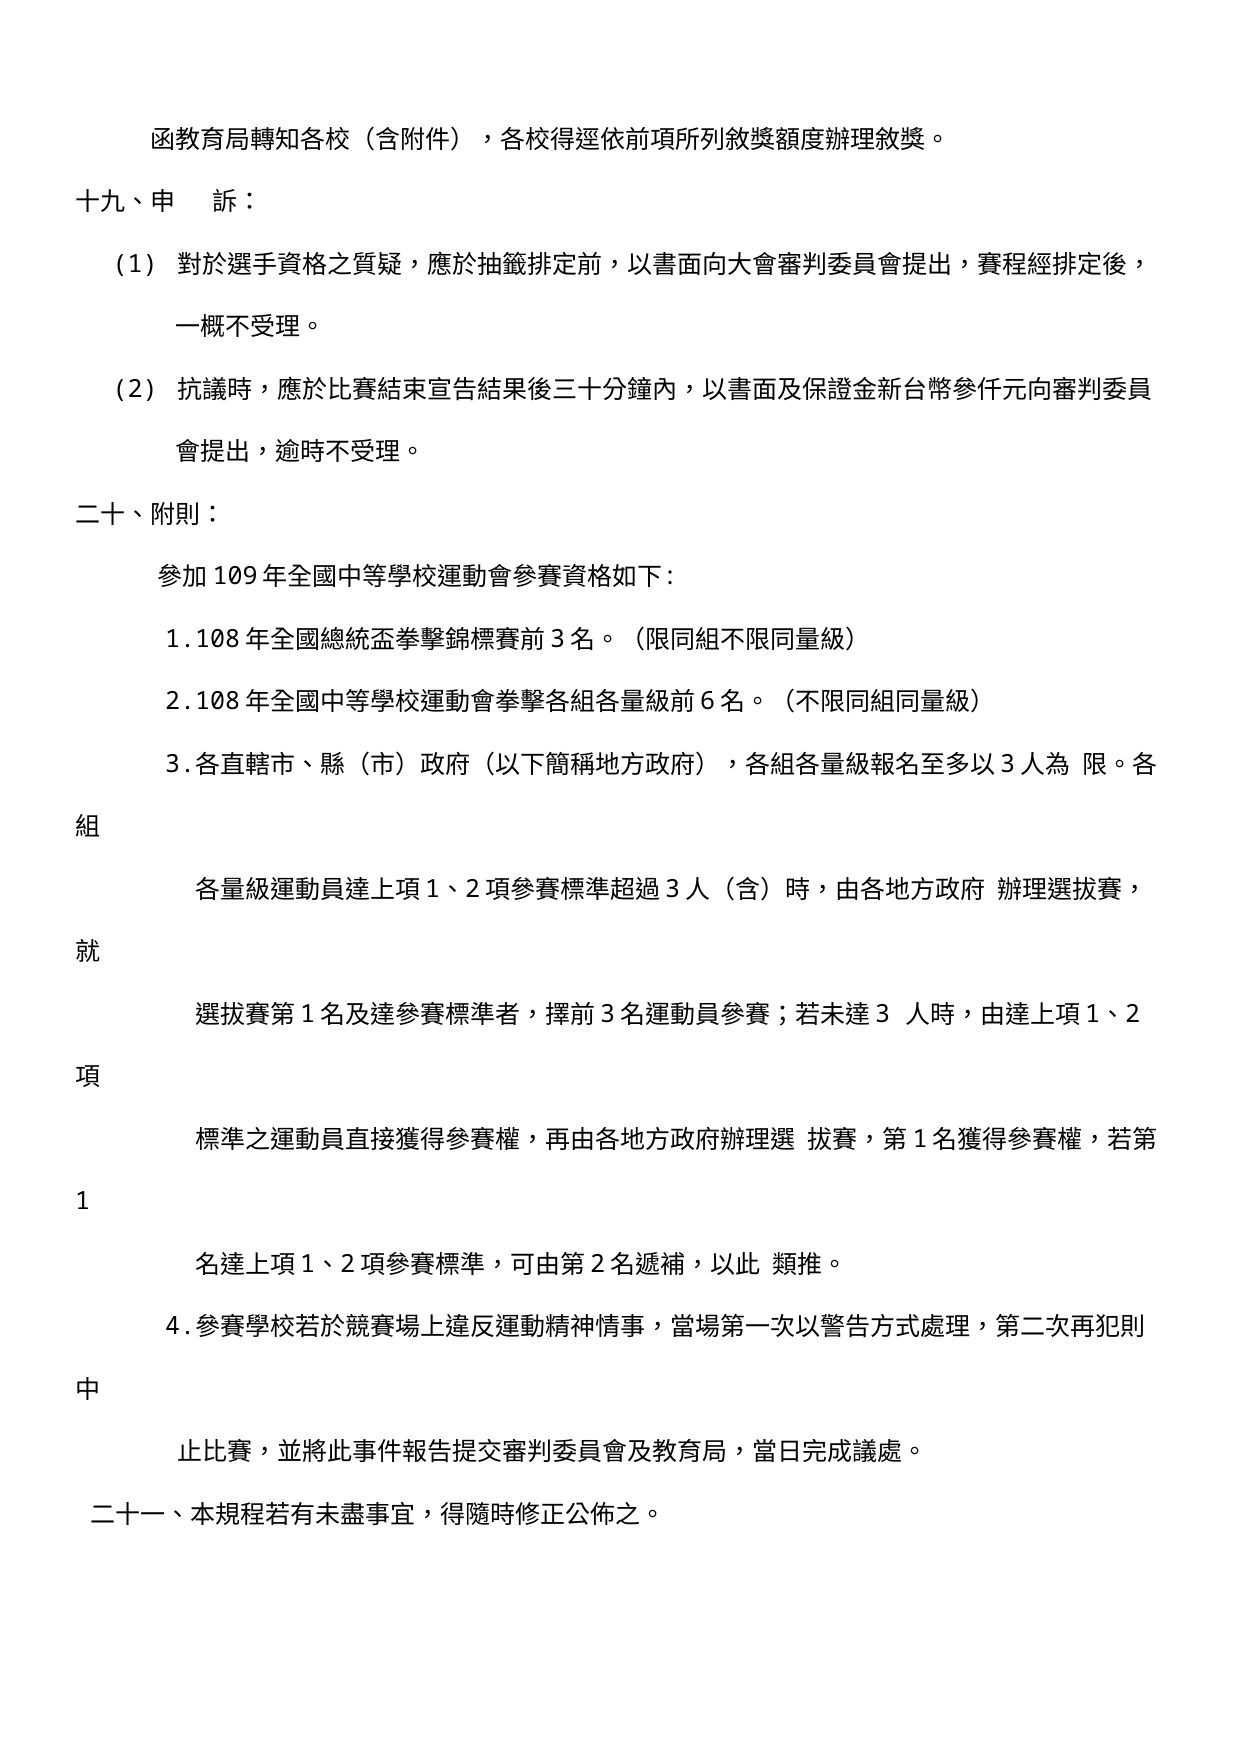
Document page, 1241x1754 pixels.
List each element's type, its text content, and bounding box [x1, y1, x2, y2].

text 參加109年全國中等學校運動會參賽資格如下: [75, 533, 1165, 596]
text 一概不受理。 [162, 283, 1165, 346]
text 止比賽，並將此事件報告提交審判委員會及教育局，當日完成議處。 [162, 1408, 1165, 1471]
text 會提出，逾時不受理。 [162, 408, 1165, 471]
text 選拔賽第1名及達參賽標準者，擇前3名運動員參賽；若未達3 人時，由達上項1、2項 [75, 971, 1165, 1096]
text 十九、申 訴： [75, 158, 1165, 221]
text 1.108年全國總統盃拳擊錦標賽前3名。（限同組不限同量級） [75, 596, 1165, 658]
text 名達上項1、2項參賽標準，可由第2名遞補，以此 類推。 [75, 1221, 1165, 1283]
list 對於選手資格之質疑，應於抽籤排定前，以書面向大會審判委員會提出，賽程經排定後， [112, 221, 1165, 283]
text 二十一、本規程若有未盡事宜，得隨時修正公佈之。 [75, 1471, 1165, 1533]
text 4.參賽學校若於競賽場上違反運動精神情事，當場第一次以警告方式處理，第二次再犯則中 [75, 1283, 1165, 1408]
text 標準之運動員直接獲得參賽權，再由各地方政府辦理選 拔賽，第1名獲得參賽權，若第1 [75, 1096, 1165, 1221]
text 二十、附則： [75, 471, 1165, 533]
text 2.108年全國中等學校運動會拳擊各組各量級前6名。（不限同組同量級） [75, 658, 1165, 721]
text 3.各直轄市、縣（市）政府（以下簡稱地方政府），各組各量級報名至多以3人為 限。各組 [75, 721, 1165, 846]
text 各量級運動員達上項1、2項參賽標準超過3人（含）時，由各地方政府 辦理選拔賽，就 [75, 846, 1165, 971]
text 函教育局轉知各校（含附件），各校得逕依前項所列敘獎額度辦理敘獎。 [75, 96, 1165, 158]
list 抗議時，應於比賽結束宣告結果後三十分鐘內，以書面及保證金新台幣參仟元向審判委員 [112, 346, 1165, 408]
